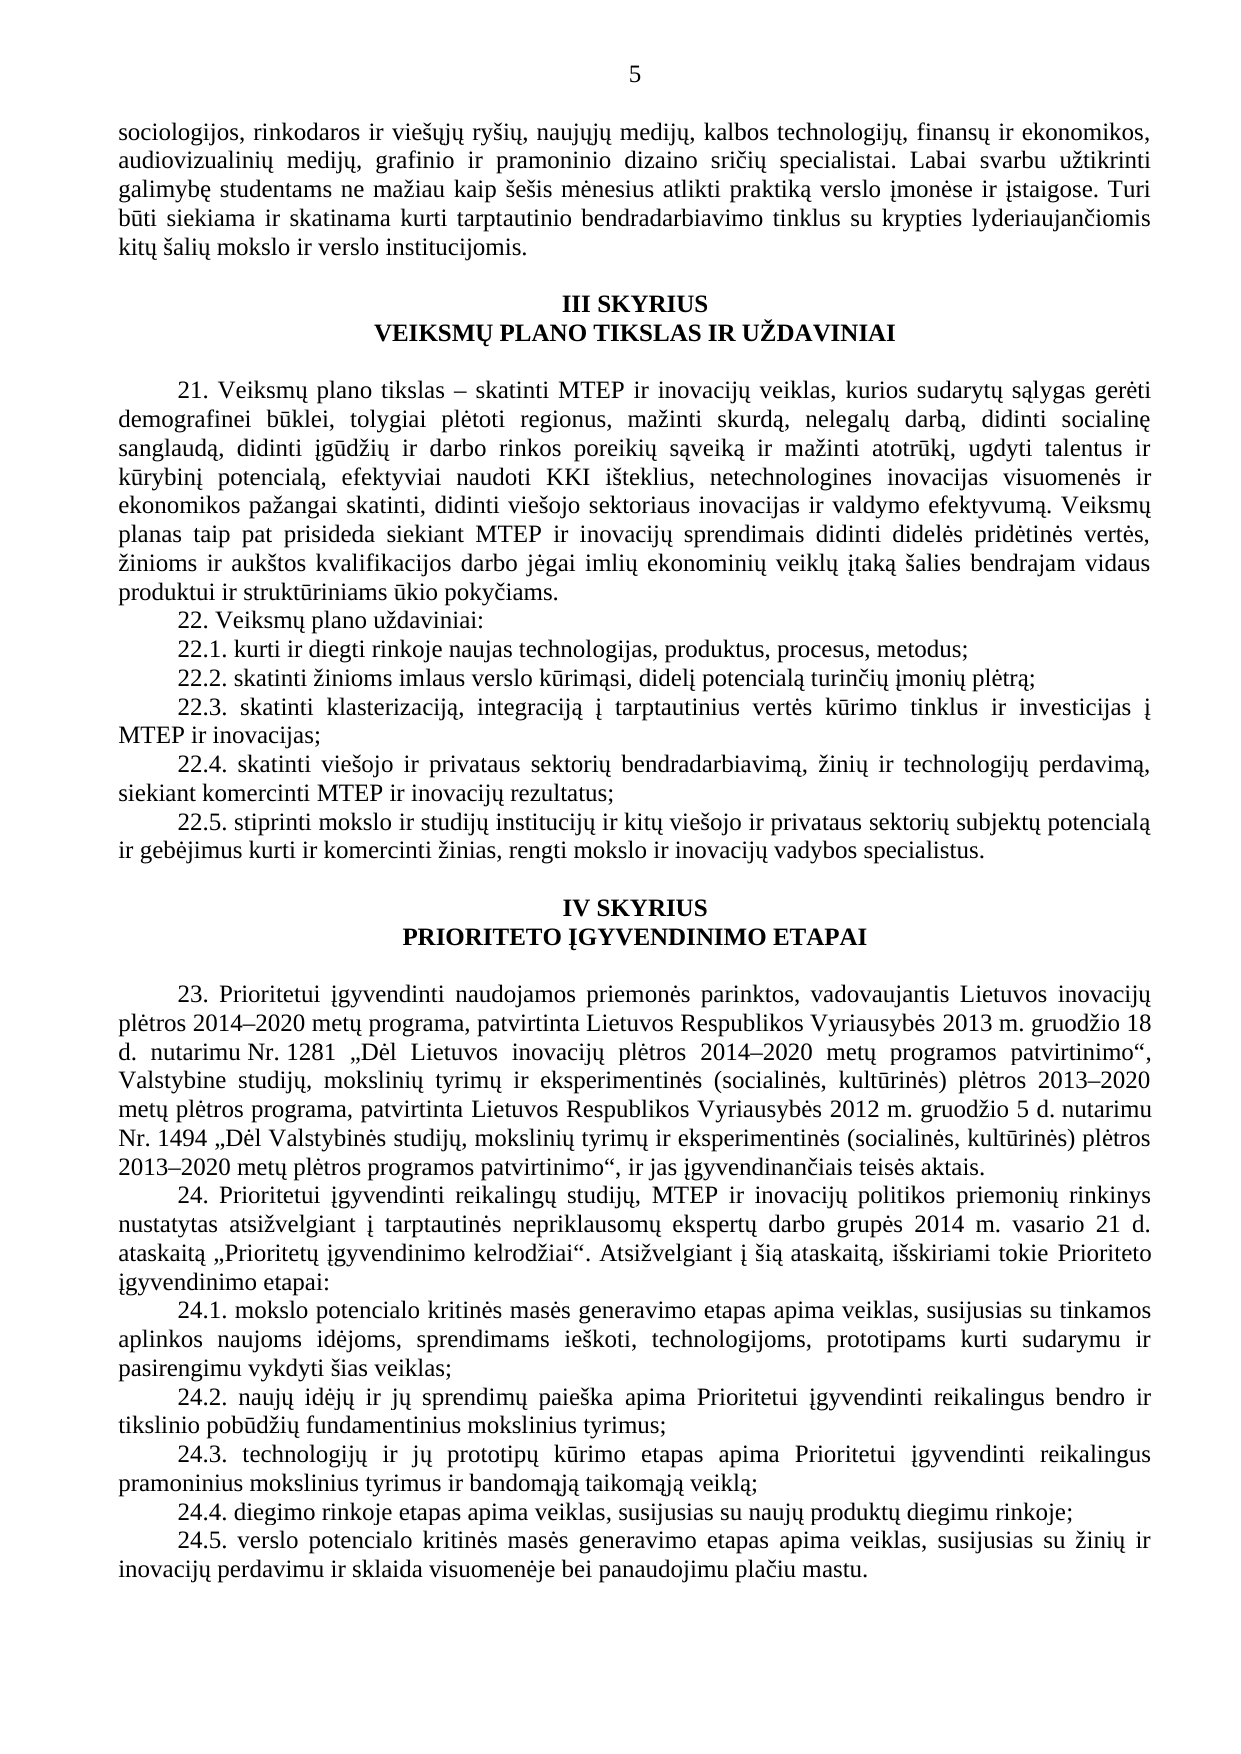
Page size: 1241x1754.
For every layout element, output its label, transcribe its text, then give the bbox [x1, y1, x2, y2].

text 21. Veiksmų plano tikslas – skatinti MTEP ir inovacijų veiklas, kurios sudarytų sąlygas gerėti demografinei būklei, tolygiai plėtoti regionus, mažinti skurdą, nelegalų darbą, didinti socialinę sanglaudą, didinti įgūdžių ir darbo rinkos poreikių sąveiką ir mažinti atotrūkį, ugdyti talentus ir kūrybinį potencialą, efektyviai naudoti KKI išteklius, netechnologines inovacijas visuomenės ir ekonomikos pažangai skatinti, didinti viešojo sektoriaus inovacijas ir valdymo efektyvumą. Veiksmų planas taip pat prisideda siekiant MTEP ir inovacijų sprendimais didinti didelės pridėtinės vertės, žinioms ir aukštos kvalifikacijos darbo jėgai imlių ekonominių veiklų įtaką šalies bendrajam vidaus produktui ir struktūriniams ūkio pokyčiams. [118, 375, 1152, 605]
text sociologijos, rinkodaros ir viešųjų ryšių, naujųjų medijų, kalbos technologijų, finansų ir ekonomikos, audiovizualinių medijų, grafinio ir pramoninio dizaino sričių specialistai. Labai svarbu užtikrinti galimybę studentams ne mažiau kaip šešis mėnesius atlikti praktiką verslo įmonėse ir įstaigose. Turi būti siekiama ir skatinama kurti tarptautinio bendradarbiavimo tinklus su krypties lyderiaujančiomis kitų šalių mokslo ir verslo institucijomis. [118, 117, 1152, 260]
text PRIORITETO ĮGYVENDINIMO ETAPAI [118, 922, 1152, 950]
text 22.5. stiprinti mokslo ir studijų institucijų ir kitų viešojo ir privataus sektorių subjektų potencialą ir gebėjimus kurti ir komercinti žinias, rengti mokslo ir inovacijų vadybos specialistus. [118, 807, 1152, 864]
text 24.5. verslo potencialo kritinės masės generavimo etapas apima veiklas, susijusias su žinių ir inovacijų perdavimu ir sklaida visuomenėje bei panaudojimu plačiu mastu. [118, 1525, 1152, 1583]
text 24.4. diegimo rinkoje etapas apima veiklas, susijusias su naujų produktų diegimu rinkoje; [118, 1497, 1152, 1525]
text III SKYRIUS [118, 289, 1152, 318]
text VEIKSMŲ PLANO TIKSLAS IR UŽDAVINIAI [118, 318, 1152, 347]
text 23. Prioritetui įgyvendinti naudojamos priemonės parinktos, vadovaujantis Lietuvos inovacijų plėtros 2014–2020 metų programa, patvirtinta Lietuvos Respublikos Vyriausybės 2013 m. gruodžio 18 d. nutarimu Nr. 1281 „Dėl Lietuvos inovacijų plėtros 2014–2020 metų programos patvirtinimo“, Valstybine studijų, mokslinių tyrimų ir eksperimentinės (socialinės, kultūrinės) plėtros 2013–2020 metų plėtros programa, patvirtinta Lietuvos Respublikos Vyriausybės 2012 m. gruodžio 5 d. nutarimu Nr. 1494 „Dėl Valstybinės studijų, mokslinių tyrimų ir eksperimentinės (socialinės, kultūrinės) plėtros 2013–2020 metų plėtros programos patvirtinimo“, ir jas įgyvendinančiais teisės aktais. [118, 979, 1152, 1180]
text 22. Veiksmų plano uždaviniai: [118, 605, 1152, 634]
text 22.3. skatinti klasterizaciją, integraciją į tarptautinius vertės kūrimo tinklus ir investicijas į MTEP ir inovacijas; [118, 692, 1152, 749]
text 22.2. skatinti žinioms imlaus verslo kūrimąsi, didelį potencialą turinčių įmonių plėtrą; [118, 663, 1152, 692]
text 24.1. mokslo potencialo kritinės masės generavimo etapas apima veiklas, susijusias su tinkamos aplinkos naujoms idėjoms, sprendimams ieškoti, technologijoms, prototipams kurti sudarymu ir pasirengimu vykdyti šias veiklas; [118, 1295, 1152, 1382]
text 24.3. technologijų ir jų prototipų kūrimo etapas apima Prioritetui įgyvendinti reikalingus pramoninius mokslinius tyrimus ir bandomąją taikomąją veiklą; [118, 1439, 1152, 1497]
text 24.2. naujų idėjų ir jų sprendimų paieška apima Prioritetui įgyvendinti reikalingus bendro ir tikslinio pobūdžių fundamentinius mokslinius tyrimus; [118, 1382, 1152, 1439]
text 22.4. skatinti viešojo ir privataus sektorių bendradarbiavimą, žinių ir technologijų perdavimą, siekiant komercinti MTEP ir inovacijų rezultatus; [118, 749, 1152, 807]
text 22.1. kurti ir diegti rinkoje naujas technologijas, produktus, procesus, metodus; [118, 634, 1152, 663]
text IV SKYRIUS [118, 893, 1152, 922]
text 24. Prioritetui įgyvendinti reikalingų studijų, MTEP ir inovacijų politikos priemonių rinkinys nustatytas atsižvelgiant į tarptautinės nepriklausomų ekspertų darbo grupės 2014 m. vasario 21 d. ataskaitą „Prioritetų įgyvendinimo kelrodžiai“. Atsižvelgiant į šią ataskaitą, išskiriami tokie Prioriteto įgyvendinimo etapai: [118, 1180, 1152, 1295]
